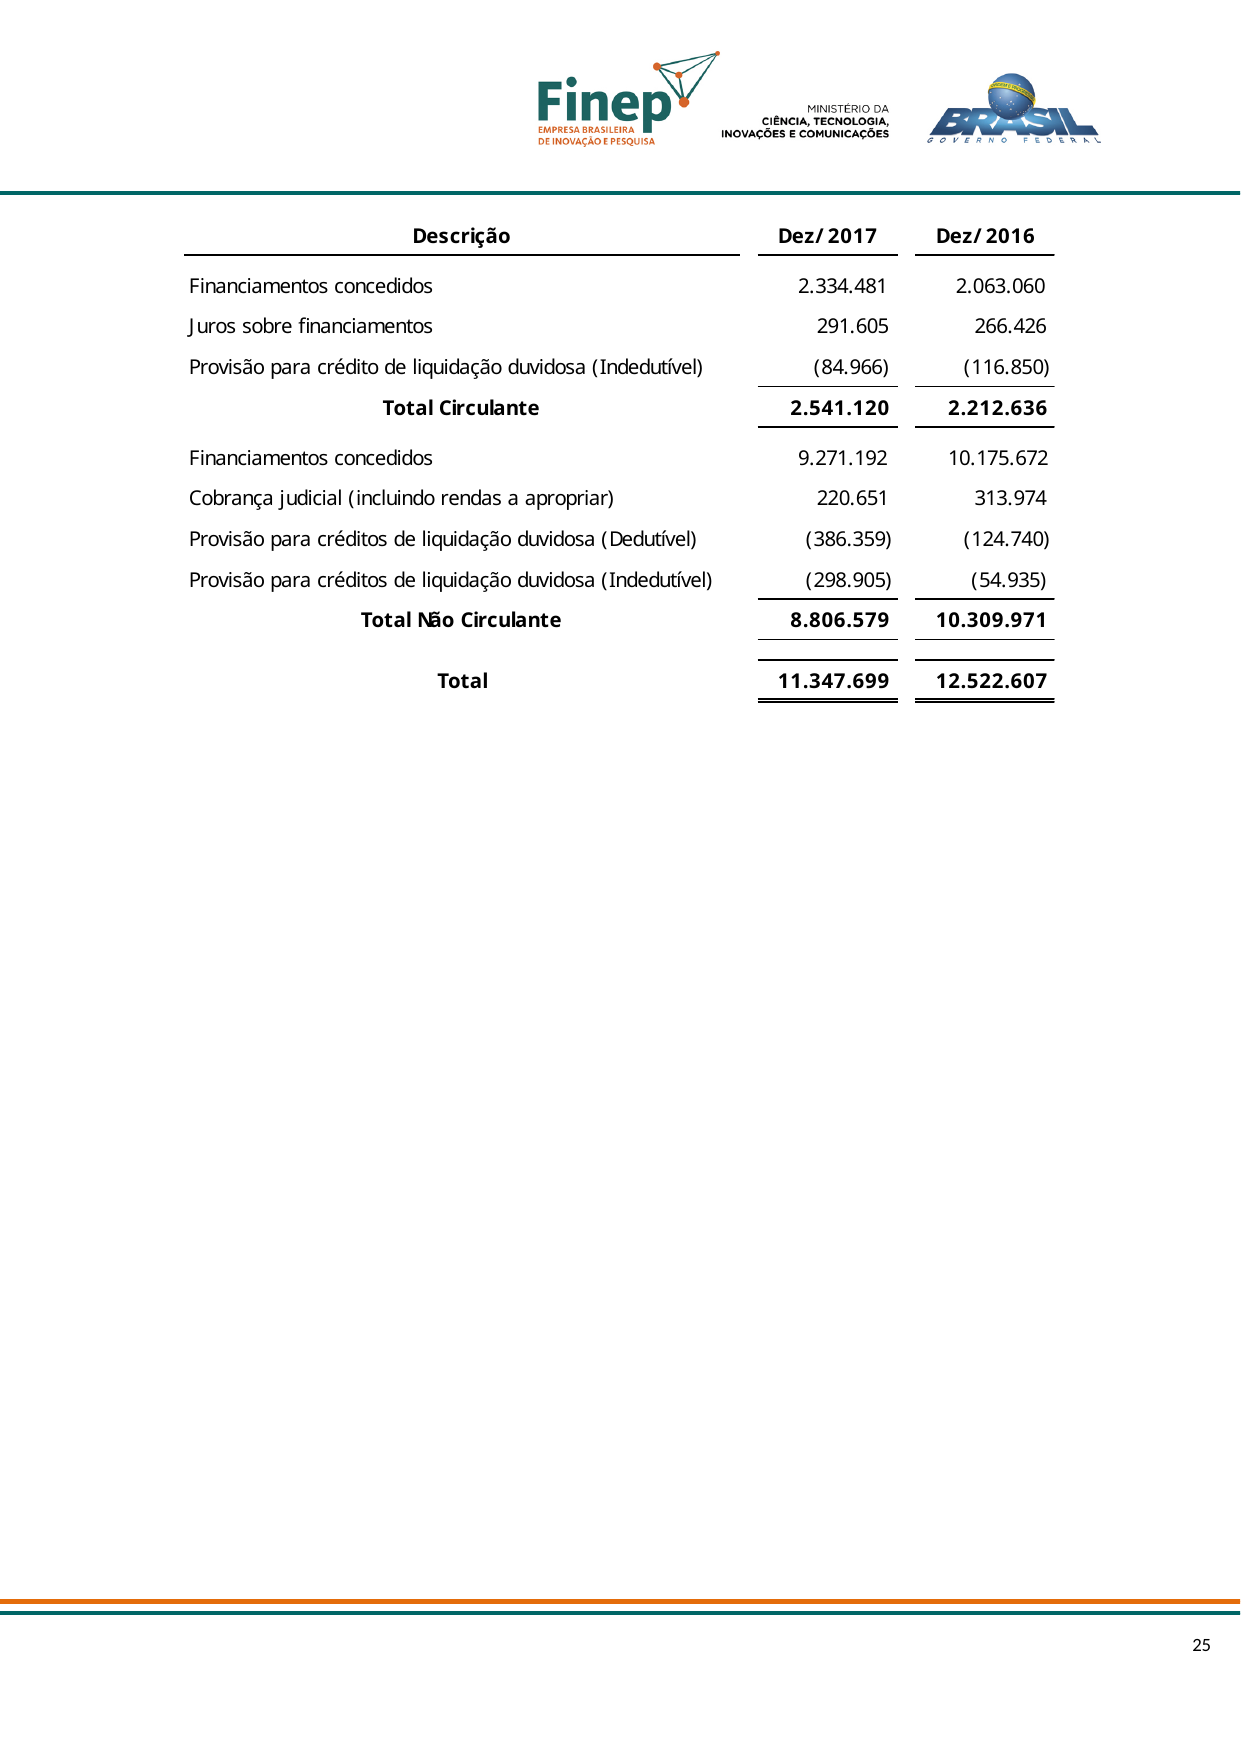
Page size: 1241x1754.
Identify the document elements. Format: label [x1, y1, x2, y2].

picture [516, 31, 1123, 166]
